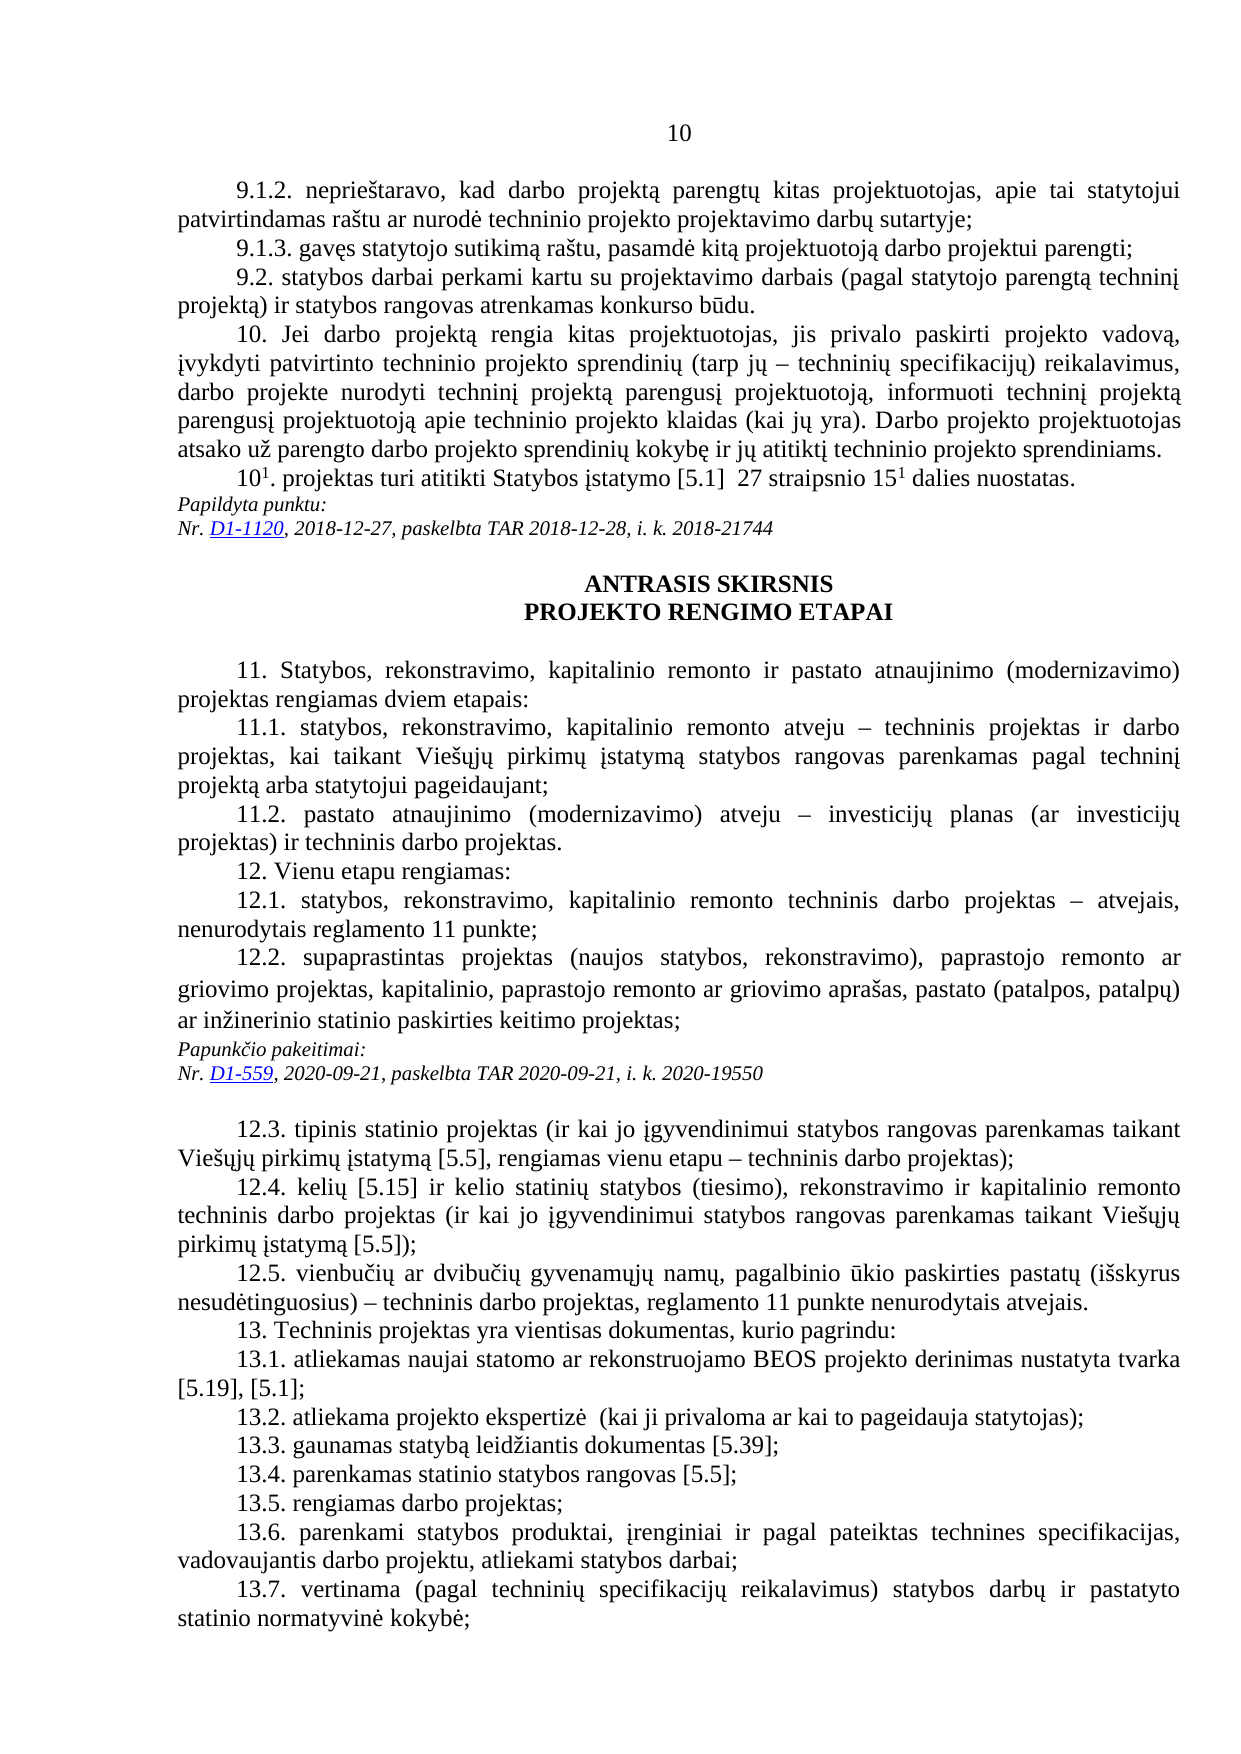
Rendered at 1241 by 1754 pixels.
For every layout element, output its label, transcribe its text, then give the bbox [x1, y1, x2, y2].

text 12.3. tipinis statinio projektas (ir kai jo įgyvendinimui statybos rangovas parenkamas taikant Viešųjų pirkimų įstatymą [5.5], rengiamas vienu etapu – techninis darbo projektas); [177, 1114, 1181, 1172]
text 12.5. vienbučių ar dvibučių gyvenamųjų namų, pagalbinio ūkio paskirties pastatų (išskyrus nesudėtinguosius) – techninis darbo projektas, reglamento 11 punkte nenurodytais atvejais. [177, 1258, 1181, 1315]
text Nr. D1-1120, 2018-12-27, paskelbta TAR 2018-12-28, i. k. 2018-21744 [177, 516, 1181, 540]
text 12.2. supaprastintas projektas (naujos statybos, rekonstravimo), paprastojo remonto ar griovimo projektas, kapitalinio, paprastojo remonto ar griovimo aprašas, pastato (patalpos, patalpų) ar inžinerinio statinio paskirties keitimo projektas; [177, 942, 1181, 1034]
text 13.6. parenkami statybos produktai, įrenginiai ir pagal pateiktas technines specifikacijas, vadovaujantis darbo projektu, atliekami statybos darbai; [177, 1517, 1181, 1574]
text 12.4. kelių [5.15] ir kelio statinių statybos (tiesimo), rekonstravimo ir kapitalinio remonto techninis darbo projektas (ir kai jo įgyvendinimui statybos rangovas parenkamas taikant Viešųjų pirkimų įstatymą [5.5]); [177, 1172, 1181, 1258]
text 9.2. statybos darbai perkami kartu su projektavimo darbais (pagal statytojo parengtą techninį projektą) ir statybos rangovas atrenkamas konkurso būdu. [177, 262, 1181, 319]
text PROJEKTO RENGIMO ETAPAI [177, 597, 1181, 626]
text 101. projektas turi atitikti Statybos įstatymo [5.1] 27 straipsnio 151 dalies nuostatas. [177, 463, 1181, 492]
text Papildyta punktu: [177, 492, 1181, 516]
text 13.1. atliekamas naujai statomo ar rekonstruojamo BEOS projekto derinimas nustatyta tvarka [5.19], [5.1]; [177, 1344, 1181, 1402]
text 12. Vienu etapu rengiamas: [177, 856, 1181, 885]
text 10. Jei darbo projektą rengia kitas projektuotojas, jis privalo paskirti projekto vadovą, įvykdyti patvirtinto techninio projekto sprendinių (tarp jų – techninių specifikacijų) reikalavimus, darbo projekte nurodyti techninį projektą parengusį projektuotoją, informuoti techninį projektą parengusį projektuotoją apie techninio projekto klaidas (kai jų yra). Darbo projekto projektuotojas atsako už parengto darbo projekto sprendinių kokybę ir jų atitiktį techninio projekto sprendiniams. [177, 319, 1181, 463]
text ANTRASIS SKIRSNIS [177, 569, 1181, 597]
text 9.1.3. gavęs statytojo sutikimą raštu, pasamdė kitą projektuotoją darbo projektui parengti; [177, 233, 1181, 262]
text 11.2. pastato atnaujinimo (modernizavimo) atveju – investicijų planas (ar investicijų projektas) ir techninis darbo projektas. [177, 799, 1181, 856]
text 11.1. statybos, rekonstravimo, kapitalinio remonto atveju – techninis projektas ir darbo projektas, kai taikant Viešųjų pirkimų įstatymą statybos rangovas parenkamas pagal techninį projektą arba statytojui pageidaujant; [177, 712, 1181, 799]
text 13.7. vertinama (pagal techninių specifikacijų reikalavimus) statybos darbų ir pastatyto statinio normatyvinė kokybė; [177, 1574, 1181, 1632]
text 13.2. atliekama projekto ekspertizė (kai ji privaloma ar kai to pageidauja statytojas); [177, 1402, 1181, 1430]
text 13. Techninis projektas yra vientisas dokumentas, kurio pagrindu: [177, 1315, 1181, 1344]
text 12.1. statybos, rekonstravimo, kapitalinio remonto techninis darbo projektas – atvejais, nenurodytais reglamento 11 punkte; [177, 885, 1181, 942]
text Nr. D1-559, 2020-09-21, paskelbta TAR 2020-09-21, i. k. 2020-19550 [177, 1061, 1181, 1085]
text 9.1.2. neprieštaravo, kad darbo projektą parengtų kitas projektuotojas, apie tai statytojui patvirtindamas raštu ar nurodė techninio projekto projektavimo darbų sutartyje; [177, 176, 1181, 233]
text Papunkčio pakeitimai: [177, 1037, 1181, 1061]
text 13.3. gaunamas statybą leidžiantis dokumentas [5.39]; [177, 1430, 1181, 1459]
text 13.5. rengiamas darbo projektas; [177, 1488, 1181, 1517]
text 11. Statybos, rekonstravimo, kapitalinio remonto ir pastato atnaujinimo (modernizavimo) projektas rengiamas dviem etapais: [177, 655, 1181, 712]
text 13.4. parenkamas statinio statybos rangovas [5.5]; [177, 1459, 1181, 1488]
